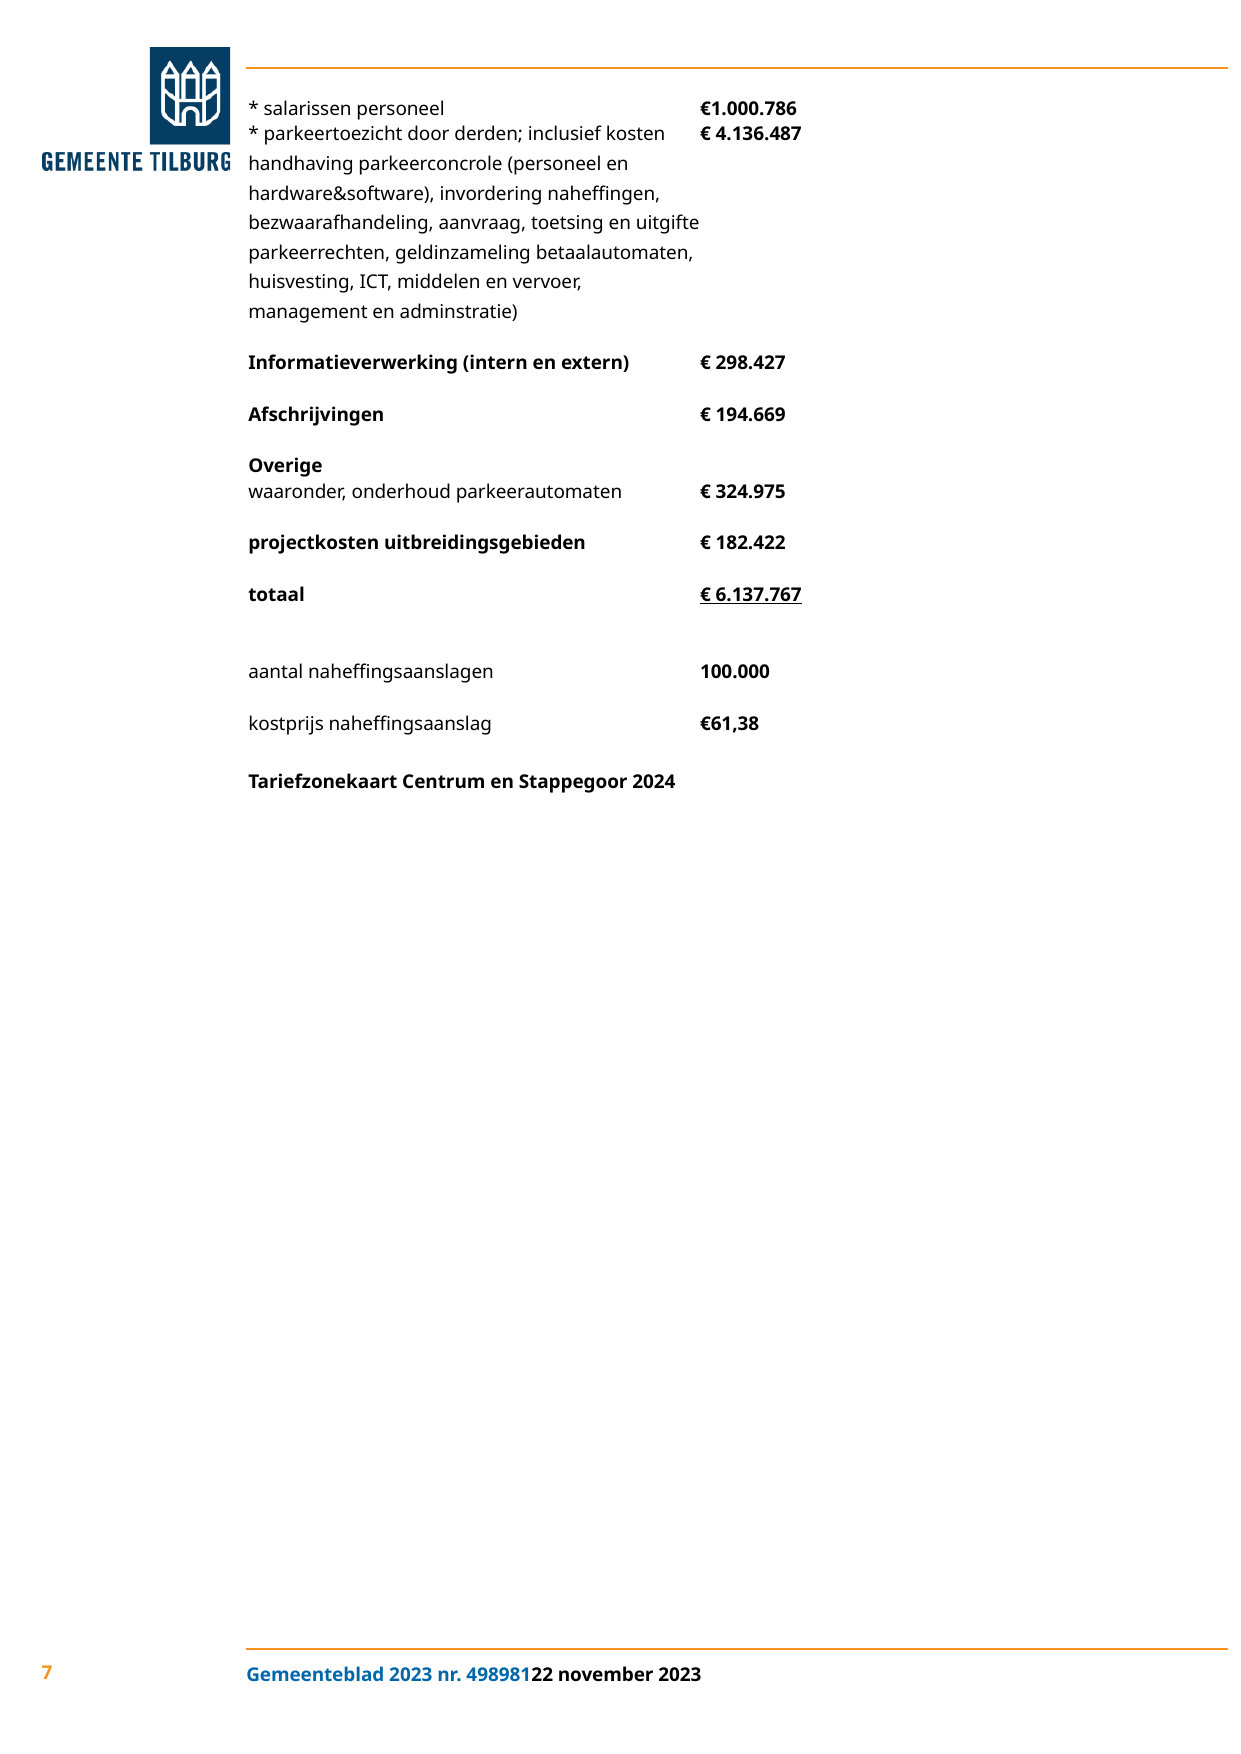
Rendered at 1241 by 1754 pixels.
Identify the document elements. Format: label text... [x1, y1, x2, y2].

table_cell [248, 607, 700, 632]
table_cell € 324.975 [700, 478, 1152, 504]
table_cell [248, 375, 700, 401]
table_cell [248, 684, 700, 710]
table_cell € 194.669 [700, 401, 1152, 427]
table_cell * parkeertoezicht door derden; inclusief kosten handhaving parkeerconcrole (personeel en hardware&software), invordering naheffingen, bezwaarafhandeling, aanvraag, toetsing en uitgifte parkeerrechten, geldinzameling betaalautomaten, huisvesting, ICT, middelen en vervoer, management en adminstratie) [248, 121, 700, 324]
table_cell Afschrijvingen [248, 401, 700, 427]
table_cell Informatieverwerking (intern en extern) [248, 350, 700, 375]
table_cell [700, 633, 1152, 658]
table_cell €1.000.786 [700, 95, 1152, 121]
text Tariefzonekaart Centrum en Stappegoor 2024 [248, 768, 1152, 794]
table_cell [700, 504, 1152, 529]
table_cell kostprijs naheffingsaanslag [248, 710, 700, 735]
table_cell € 298.427 [700, 350, 1152, 375]
table_cell [248, 324, 700, 349]
table_cell [700, 375, 1152, 401]
table_cell totaal [248, 581, 700, 607]
table_cell [248, 504, 700, 529]
table_cell waaronder, onderhoud parkeerautomaten [248, 478, 700, 504]
table_cell € 182.422 [700, 530, 1152, 555]
table_cell aantal naheffingsaanslagen [248, 658, 700, 684]
table_cell [248, 633, 700, 658]
table_cell € 6.137.767 [700, 581, 1152, 607]
picture [41, 47, 231, 172]
table_cell [700, 453, 1152, 478]
table_cell projectkosten uitbreidingsgebieden [248, 530, 700, 555]
table_cell [248, 427, 700, 452]
table_cell [248, 555, 700, 581]
table_cell * salarissen personeel [248, 95, 700, 121]
table_cell [700, 555, 1152, 581]
table_cell [700, 427, 1152, 452]
table_cell Overige [248, 453, 700, 478]
table_cell [700, 684, 1152, 710]
table_cell [700, 607, 1152, 632]
table_cell €61,38 [700, 710, 1152, 735]
table_cell 100.000 [700, 658, 1152, 684]
table_cell € 4.136.487 [700, 121, 1152, 324]
table_cell [700, 324, 1152, 349]
